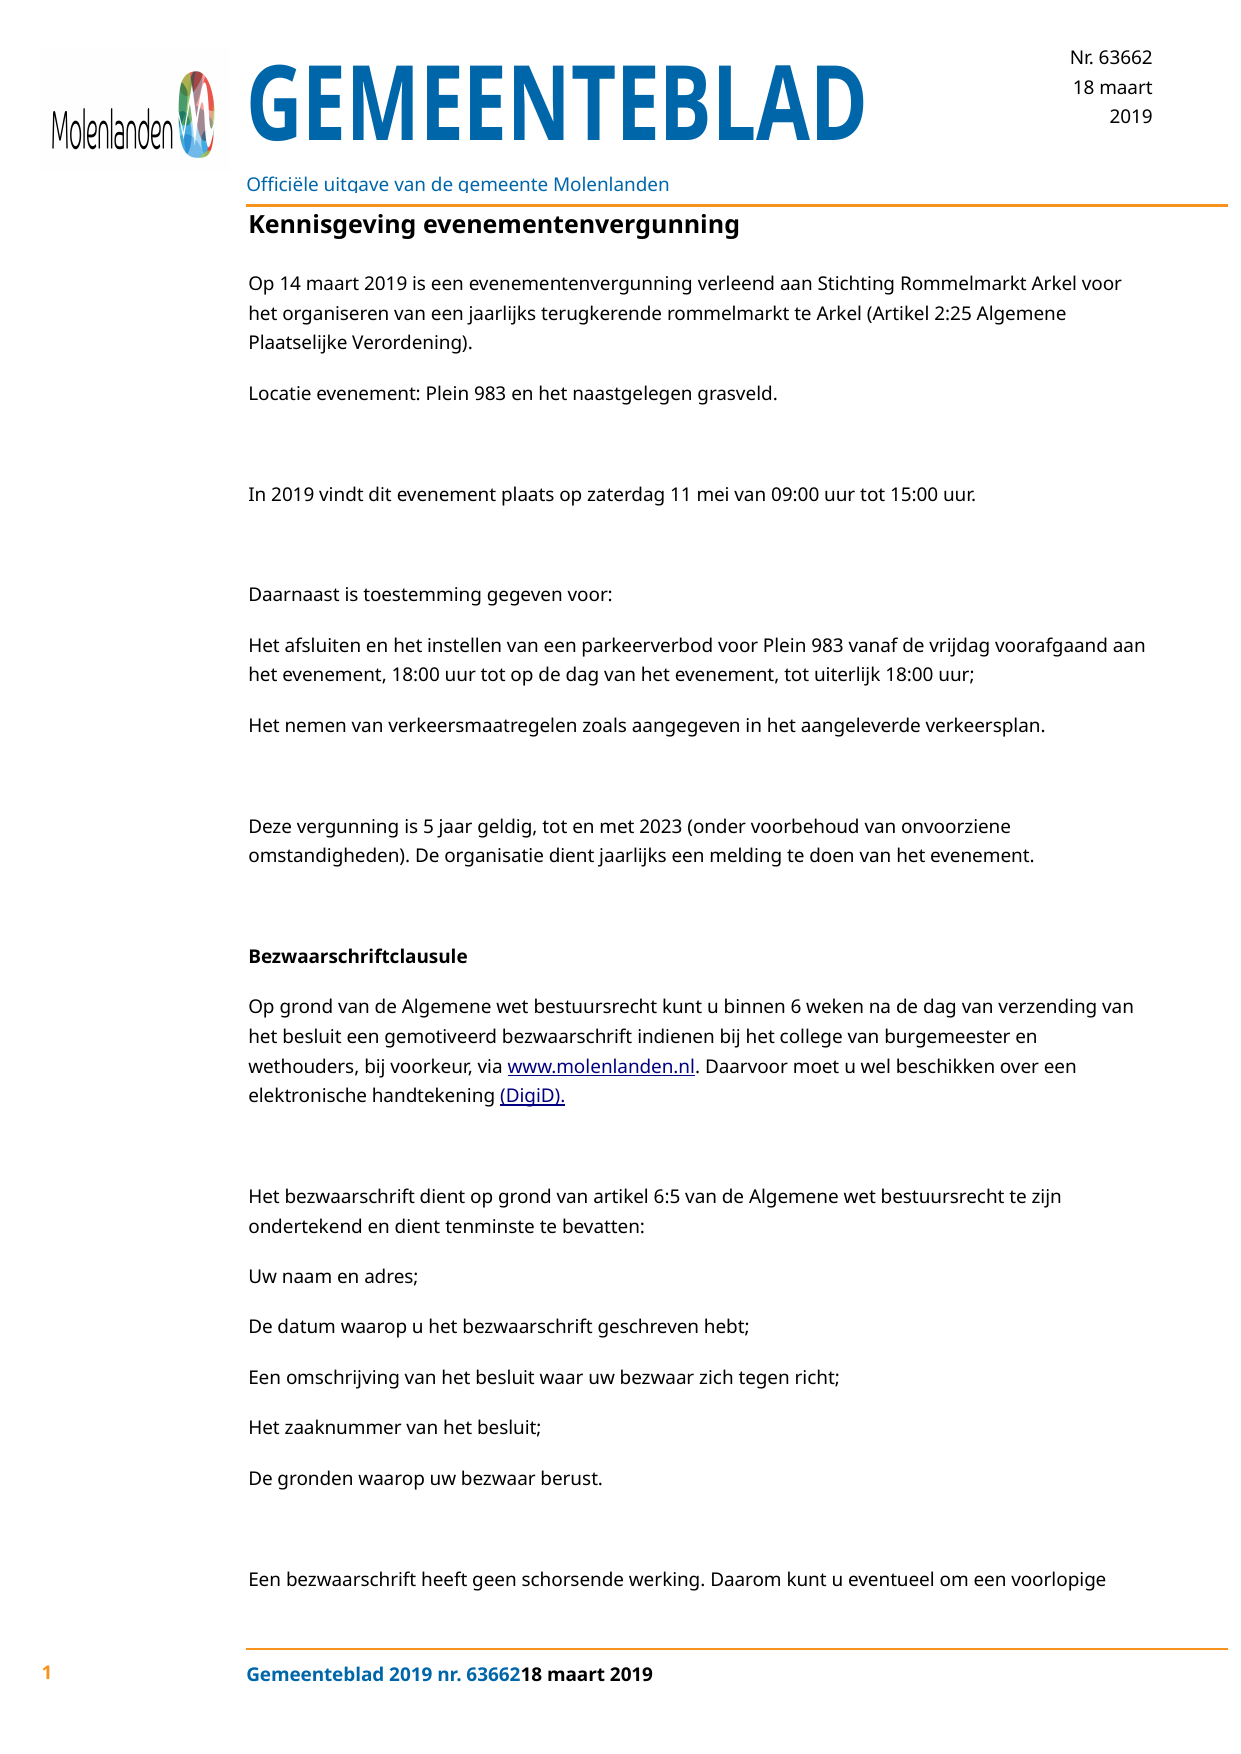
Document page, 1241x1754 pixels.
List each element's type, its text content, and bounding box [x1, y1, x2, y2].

text Het afsluiten en het instellen van een parkeerverbod voor Plein 983 vanaf de vrijdag voorafgaand aan het evenement, 18:00 uur tot op de dag van het evenement, tot uiterlijk 18:00 uur; [248, 632, 1152, 687]
text De gronden waarop uw bezwaar berust. [248, 1465, 1152, 1491]
text Het bezwaarschrift dient op grond van artikel 6:5 van de Algemene wet bestuursrecht te zijn ondertekend en dient tenminste te bevatten: [248, 1183, 1152, 1238]
text Kennisgeving evenementenvergunning [248, 207, 1152, 241]
text Een bezwaarschrift heeft geen schorsende werking. Daarom kunt u eventueel om een voorlopige [248, 1566, 1152, 1591]
text Locatie evenement: Plein 983 en het naastgelegen grasveld. [248, 380, 1152, 406]
text Bezwaarschriftclausule [248, 943, 1152, 969]
text Op 14 maart 2019 is een evenementenvergunning verleend aan Stichting Rommelmarkt Arkel voor het organiseren van een jaarlijks terugkerende rommelmarkt te Arkel (Artikel 2:25 Algemene Plaatselijke Verordening). [248, 270, 1152, 355]
text Het nemen van verkeersmaatregelen zoals aangegeven in het aangeleverde verkeersplan. [248, 712, 1152, 738]
picture [41, 47, 231, 172]
text Het zaaknummer van het besluit; [248, 1414, 1152, 1440]
text Op grond van de Algemene wet bestuursrecht kunt u binnen 6 weken na de dag van verzending van het besluit een gemotiveerd bezwaarschrift indienen bij het college van burgemeester en wethouders, bij voorkeur, via www.molenlanden.nl. Daarvoor moet u wel beschikken over een elektronische handtekening (DigiD). [248, 994, 1152, 1108]
text Deze vergunning is 5 jaar geldig, tot en met 2023 (onder voorbehoud van onvoorziene omstandigheden). De organisatie dient jaarlijks een melding te doen van het evenement. [248, 813, 1152, 868]
text De datum waarop u het bezwaarschrift geschreven hebt; [248, 1314, 1152, 1339]
text In 2019 vindt dit evenement plaats op zaterdag 11 mei van 09:00 uur tot 15:00 uur. [248, 481, 1152, 506]
text Een omschrijving van het besluit waar uw bezwaar zich tegen richt; [248, 1364, 1152, 1390]
text Uw naam en adres; [248, 1263, 1152, 1289]
text Daarnaast is toestemming gegeven voor: [248, 582, 1152, 607]
